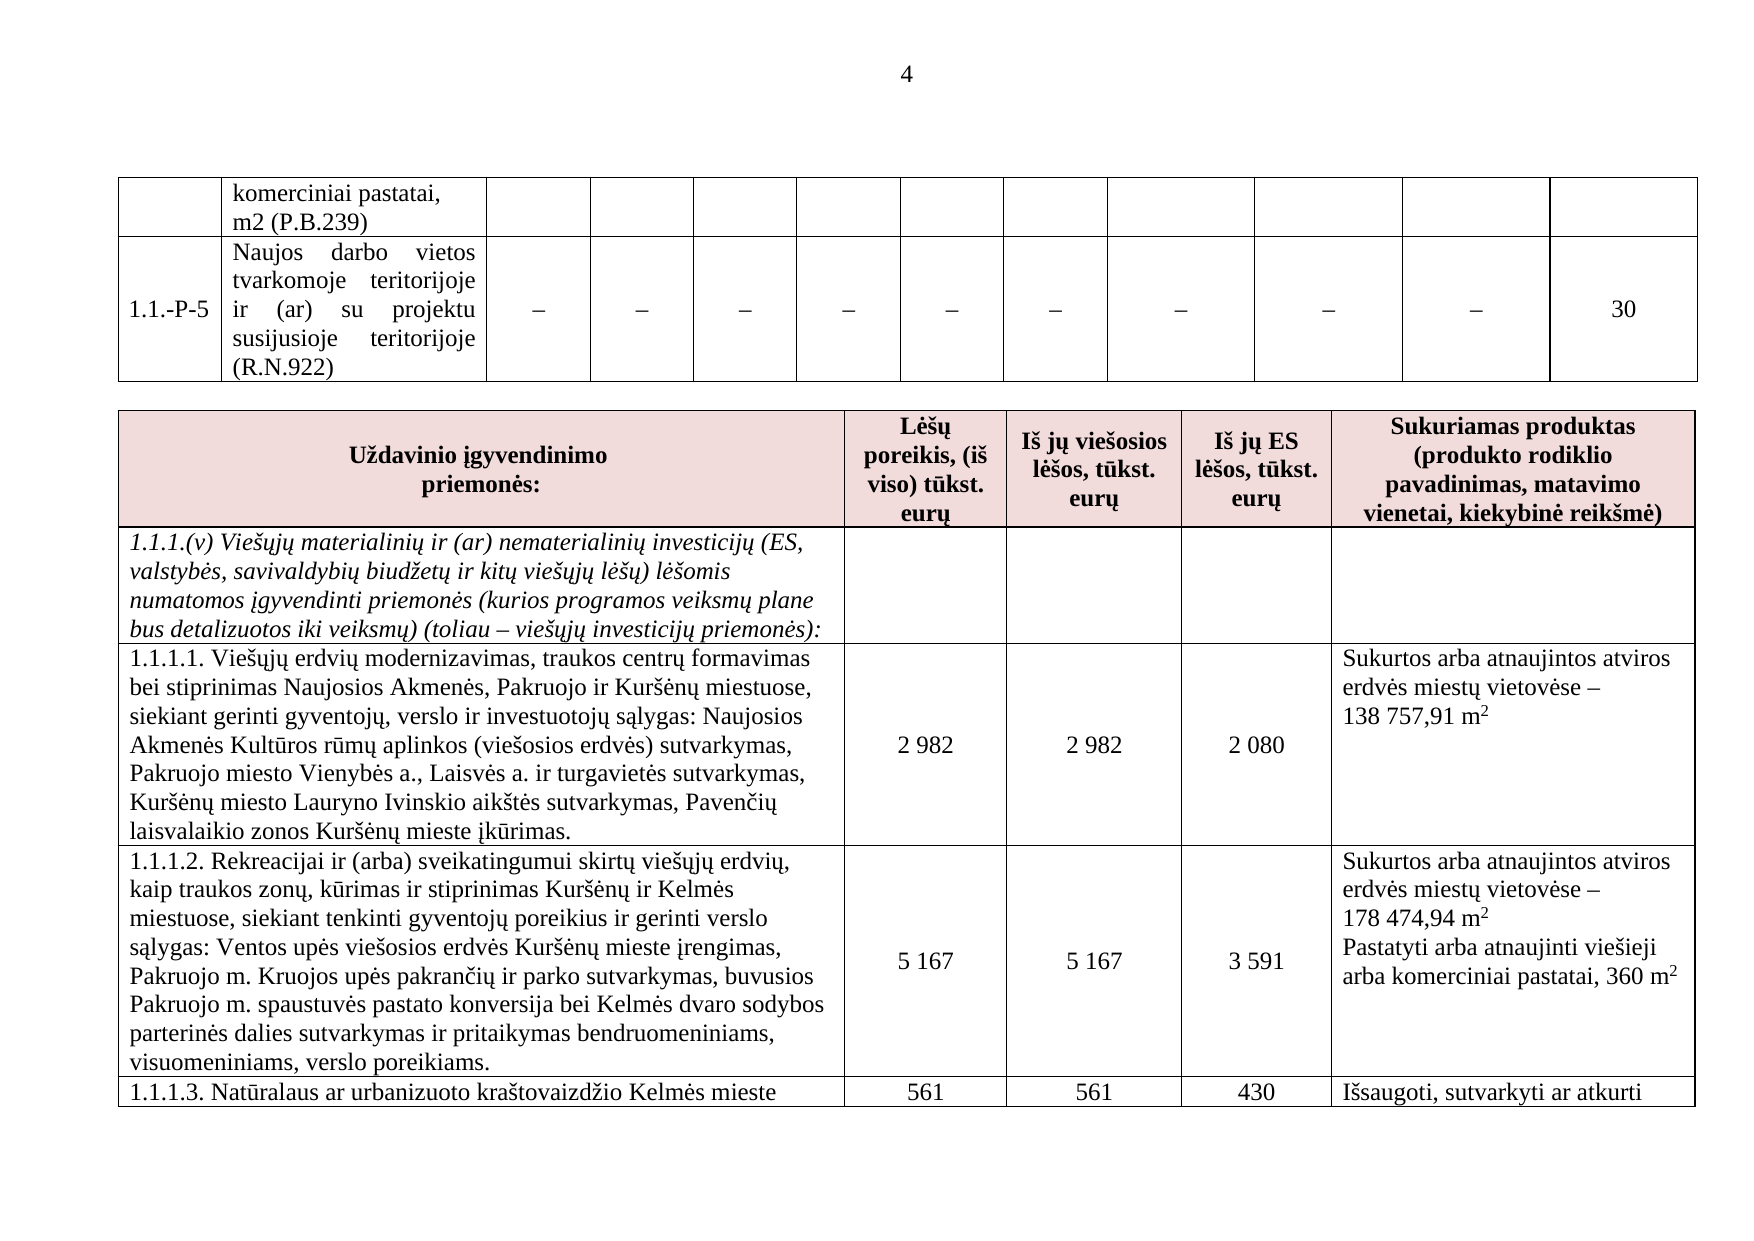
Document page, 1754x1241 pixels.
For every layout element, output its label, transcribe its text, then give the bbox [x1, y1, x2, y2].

table_cell [1403, 178, 1549, 236]
table_cell – [901, 237, 1003, 381]
table_cell [1108, 178, 1254, 236]
table_cell [1004, 178, 1107, 236]
table_cell 1.1.1.2. Rekreacijai ir (arba) sveikatingumui skirtų viešųjų erdvių, kaip traukos zonų, kūrimas ir stiprinimas Kuršėnų ir Kelmės miestuose, siekiant tenkinti gyventojų poreikius ir gerinti verslo sąlygas: Ventos upės viešosios erdvės Kuršėnų mieste įrengimas, Pakruojo m. Kruojos upės pakrančių ir parko sutvarkymas, buvusios Pakruojo m. spaustuvės pastato konversija bei Kelmės dvaro sodybos parterinės dalies sutvarkymas ir pritaikymas bendruomeniniams, visuomeniniams, verslo poreikiams. [119, 846, 844, 1076]
table_cell 3 591 [1182, 846, 1331, 1076]
table_cell – [1004, 237, 1107, 381]
table_cell – [797, 237, 900, 381]
table_cell komerciniai pastatai, m2 (P.B.239) [222, 178, 486, 236]
table_cell Išsaugoti, sutvarkyti ar atkurti [1332, 1077, 1694, 1106]
table_cell 5 167 [1007, 846, 1181, 1076]
table_cell 561 [1007, 1077, 1181, 1106]
table_header Lėšų poreikis, (iš viso) tūkst. eurų [845, 411, 1006, 526]
table_cell – [1403, 237, 1549, 381]
table_cell 430 [1182, 1077, 1331, 1106]
table_cell [591, 178, 693, 236]
table_header Uždavinio įgyvendinimo priemonės: [119, 411, 844, 526]
table_cell – [694, 237, 796, 381]
table_cell 561 [845, 1077, 1006, 1106]
table_cell Sukurtos arba atnaujintos atviros erdvės miestų vietovėse – 138 757,91 m2 [1332, 644, 1694, 845]
table_cell [1551, 178, 1697, 236]
table_cell 2 982 [1007, 644, 1181, 845]
table_cell [797, 178, 900, 236]
table_header Iš jų viešosios lėšos, tūkst. eurų [1007, 411, 1181, 526]
table_cell [487, 178, 590, 236]
table_cell [901, 178, 1003, 236]
table_cell 2 982 [845, 644, 1006, 845]
table_cell 1.1.-P-5 [119, 237, 221, 381]
table_cell – [591, 237, 693, 381]
table_cell Naujos darbo vietos tvarkomoje teritorijoje ir (ar) su projektu susijusioje teritorijoje (R.N.922) [222, 237, 486, 381]
table_cell [1007, 528, 1181, 642]
table_cell – [1255, 237, 1402, 381]
table_cell [694, 178, 796, 236]
table_cell – [1108, 237, 1254, 381]
table_cell [845, 528, 1006, 642]
table_cell 1.1.1.(v) Viešųjų materialinių ir (ar) nematerialinių investicijų (ES, valstybės, savivaldybių biudžetų ir kitų viešųjų lėšų) lėšomis numatomos įgyvendinti priemonės (kurios programos veiksmų plane bus detalizuotos iki veiksmų) (toliau – viešųjų investicijų priemonės): [119, 528, 844, 642]
table_cell 1.1.1.1. Viešųjų erdvių modernizavimas, traukos centrų formavimas bei stiprinimas Naujosios Akmenės, Pakruojo ir Kuršėnų miestuose, siekiant gerinti gyventojų, verslo ir investuotojų sąlygas: Naujosios Akmenės Kultūros rūmų aplinkos (viešosios erdvės) sutvarkymas, Pakruojo miesto Vienybės a., Laisvės a. ir turgavietės sutvarkymas, Kuršėnų miesto Lauryno Ivinskio aikštės sutvarkymas, Pavenčių laisvalaikio zonos Kuršėnų mieste įkūrimas. [119, 644, 844, 845]
table_cell [1332, 528, 1694, 642]
table_cell [1182, 528, 1331, 642]
table_cell 5 167 [845, 846, 1006, 1076]
table_cell – [487, 237, 590, 381]
table_cell 2 080 [1182, 644, 1331, 845]
table_cell 1.1.1.3. Natūralaus ar urbanizuoto kraštovaizdžio Kelmės mieste [119, 1077, 844, 1106]
table_cell Sukurtos arba atnaujintos atviros erdvės miestų vietovėse – 178 474,94 m2 Pastatyti arba atnaujinti viešieji arba komerciniai pastatai, 360 m2 [1332, 846, 1694, 1076]
table_header Iš jų ES lėšos, tūkst. eurų [1182, 411, 1331, 526]
table_cell [1255, 178, 1402, 236]
table_header Sukuriamas produktas (produkto rodiklio pavadinimas, matavimo vienetai, kiekybinė reikšmė) [1332, 411, 1694, 526]
table_cell 30 [1551, 237, 1697, 381]
table_cell [119, 178, 221, 236]
